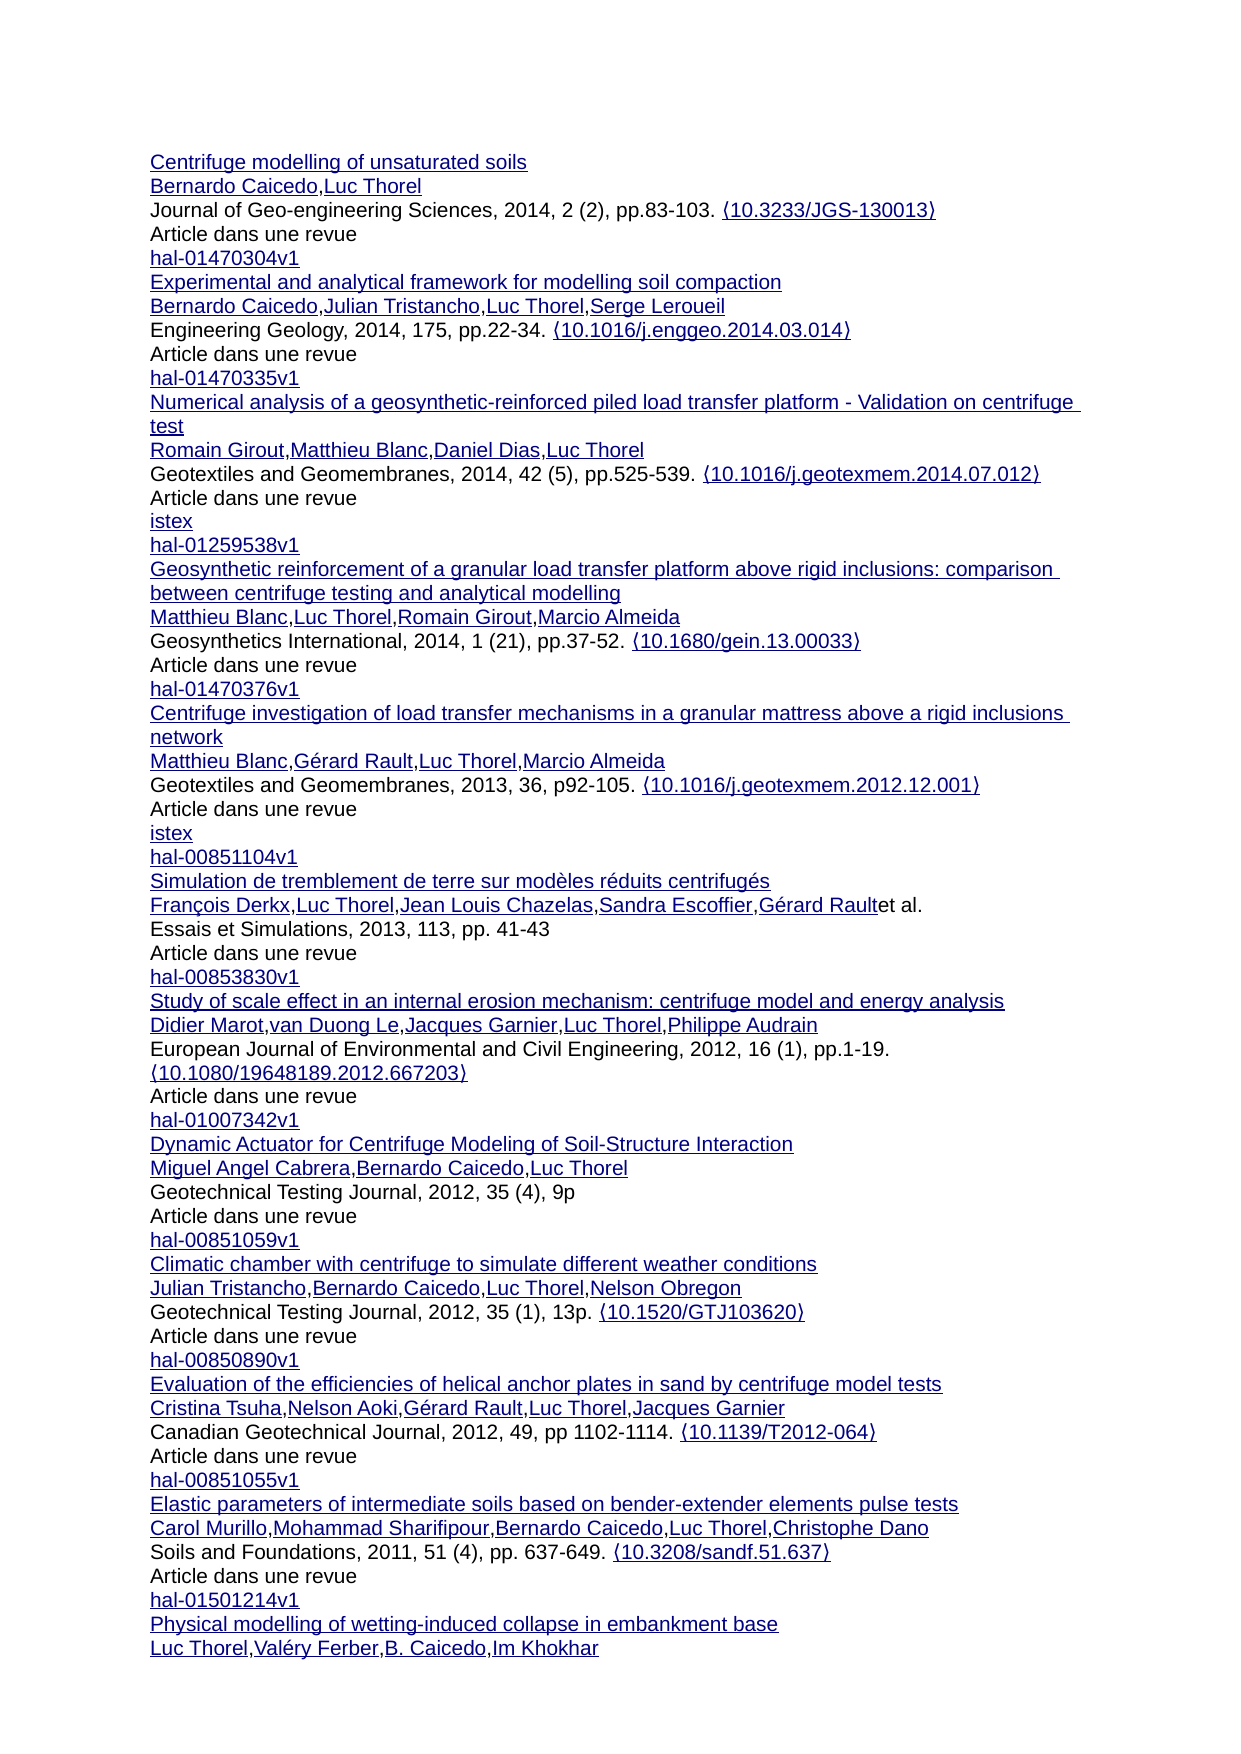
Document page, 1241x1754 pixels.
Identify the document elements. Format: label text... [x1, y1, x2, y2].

table_cell Study of scale effect in an internal erosion mechanism: centrifuge model and energy analysis Didier Marot,van Duong Le,Jacques Garnier,Luc Thorel,Philippe Audrain European Journal of Environmental and Civil Engineering, 2012, 16 (1), pp.1-19. ⟨10.1080/19648189.2012.667203⟩ Article dans une revue hal-01007342v1 [150, 989, 1090, 1132]
table_cell Experimental and analytical framework for modelling soil compaction Bernardo Caicedo,Julian Tristancho,Luc Thorel,Serge Leroueil Engineering Geology, 2014, 175, pp.22-34. ⟨10.1016/j.enggeo.2014.03.014⟩ Article dans une revue hal-01470335v1 [150, 270, 1090, 389]
table_cell Evaluation of the efficiencies of helical anchor plates in sand by centrifuge model tests Cristina Tsuha,Nelson Aoki,Gérard Rault,Luc Thorel,Jacques Garnier Canadian Geotechnical Journal, 2012, 49, pp 1102-1114. ⟨10.1139/T2012-064⟩ Article dans une revue hal-00851055v1 [150, 1372, 1090, 1492]
table_cell Simulation de tremblement de terre sur modèles réduits centrifugés François Derkx,Luc Thorel,Jean Louis Chazelas,Sandra Escoffier,Gérard Raultet al. Essais et Simulations, 2013, 113, pp. 41-43 Article dans une revue hal-00853830v1 [150, 869, 1090, 988]
table_cell Climatic chamber with centrifuge to simulate different weather conditions Julian Tristancho,Bernardo Caicedo,Luc Thorel,Nelson Obregon Geotechnical Testing Journal, 2012, 35 (1), 13p. ⟨10.1520/GTJ103620⟩ Article dans une revue hal-00850890v1 [150, 1252, 1090, 1372]
table_cell Dynamic Actuator for Centrifuge Modeling of Soil-Structure Interaction Miguel Angel Cabrera,Bernardo Caicedo,Luc Thorel Geotechnical Testing Journal, 2012, 35 (4), 9p Article dans une revue hal-00851059v1 [150, 1132, 1090, 1252]
table_cell Geosynthetic reinforcement of a granular load transfer platform above rigid inclusions: comparison between centrifuge testing and analytical modelling Matthieu Blanc,Luc Thorel,Romain Girout,Marcio Almeida Geosynthetics International, 2014, 1 (21), pp.37-52. ⟨10.1680/gein.13.00033⟩ Article dans une revue hal-01470376v1 [150, 557, 1090, 701]
table_cell Centrifuge modelling of unsaturated soils Bernardo Caicedo,Luc Thorel Journal of Geo-engineering Sciences, 2014, 2 (2), pp.83-103. ⟨10.3233/JGS-130013⟩ Article dans une revue hal-01470304v1 [150, 150, 1090, 270]
table_cell Numerical analysis of a geosynthetic-reinforced piled load transfer platform - Validation on centrifuge test Romain Girout,Matthieu Blanc,Daniel Dias,Luc Thorel Geotextiles and Geomembranes, 2014, 42 (5), pp.525-539. ⟨10.1016/j.geotexmem.2014.07.012⟩ Article dans une revue istex hal-01259538v1 [150, 390, 1090, 557]
table_cell Elastic parameters of intermediate soils based on bender-extender elements pulse tests Carol Murillo,Mohammad Sharifipour,Bernardo Caicedo,Luc Thorel,Christophe Dano Soils and Foundations, 2011, 51 (4), pp. 637-649. ⟨10.3208/sandf.51.637⟩ Article dans une revue hal-01501214v1 [150, 1492, 1090, 1611]
table_cell Physical modelling of wetting-induced collapse in embankment base Luc Thorel,Valéry Ferber,B. Caicedo,Im Khokhar [150, 1611, 1090, 1659]
table_cell Centrifuge investigation of load transfer mechanisms in a granular mattress above a rigid inclusions network Matthieu Blanc,Gérard Rault,Luc Thorel,Marcio Almeida Geotextiles and Geomembranes, 2013, 36, p92-105. ⟨10.1016/j.geotexmem.2012.12.001⟩ Article dans une revue istex hal-00851104v1 [150, 701, 1090, 869]
